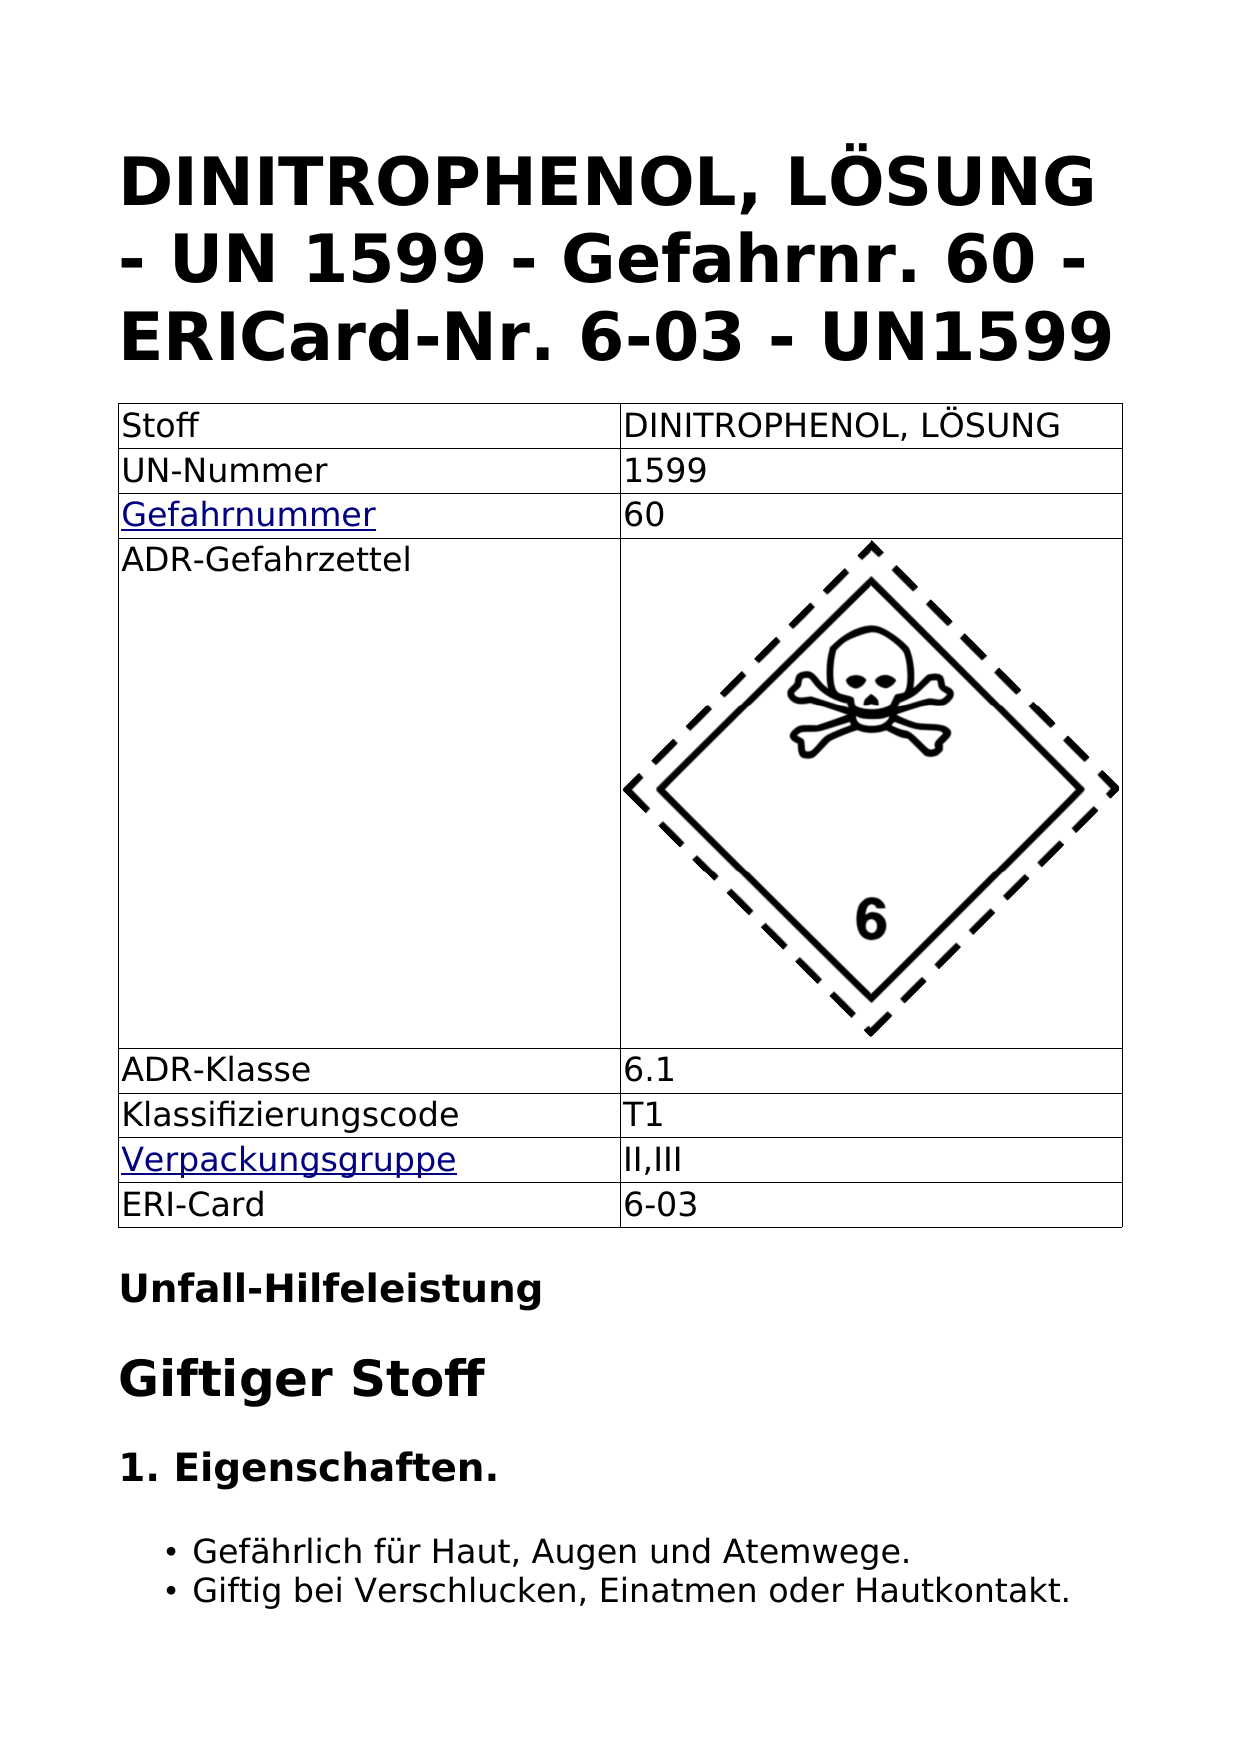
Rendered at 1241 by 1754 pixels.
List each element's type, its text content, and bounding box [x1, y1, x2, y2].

table_cell 6.1 [621, 1049, 1122, 1092]
subtitle Giftiger Stoff [118, 1349, 1122, 1408]
table_cell II,III [621, 1138, 1122, 1182]
table_header DINITROPHENOL, LÖSUNG [621, 404, 1122, 448]
table_cell ERI-Card [119, 1183, 620, 1227]
table_cell ADR-Klasse [119, 1049, 620, 1092]
table_cell 60 [621, 494, 1122, 538]
table_cell Klassifizierungscode [119, 1094, 620, 1137]
subtitle Unfall-Hilfeleistung [118, 1267, 1122, 1312]
table_cell UN-Nummer [119, 449, 620, 493]
picture [622, 540, 1120, 1037]
table_cell T1 [621, 1094, 1122, 1137]
table_header Stoff [119, 404, 620, 448]
table_cell Gefahrnummer [119, 494, 620, 538]
table_cell 1599 [621, 449, 1122, 493]
list Giftig bei Verschlucken, Einatmen oder Hautkontakt. [177, 1571, 1122, 1610]
subtitle 1. Eigenschaften. [118, 1445, 1122, 1490]
table_cell [621, 539, 1122, 1048]
table_cell 6-03 [621, 1183, 1122, 1227]
list Gefährlich für Haut, Augen und Atemwege. [177, 1532, 1122, 1571]
table_cell ADR-Gefahrzettel [119, 539, 620, 1048]
subtitle DINITROPHENOL, LÖSUNG - UN 1599 - Gefahrnr. 60 - ERICard-Nr. 6-03 - UN1599 [118, 143, 1122, 376]
table_cell Verpackungsgruppe [119, 1138, 620, 1182]
